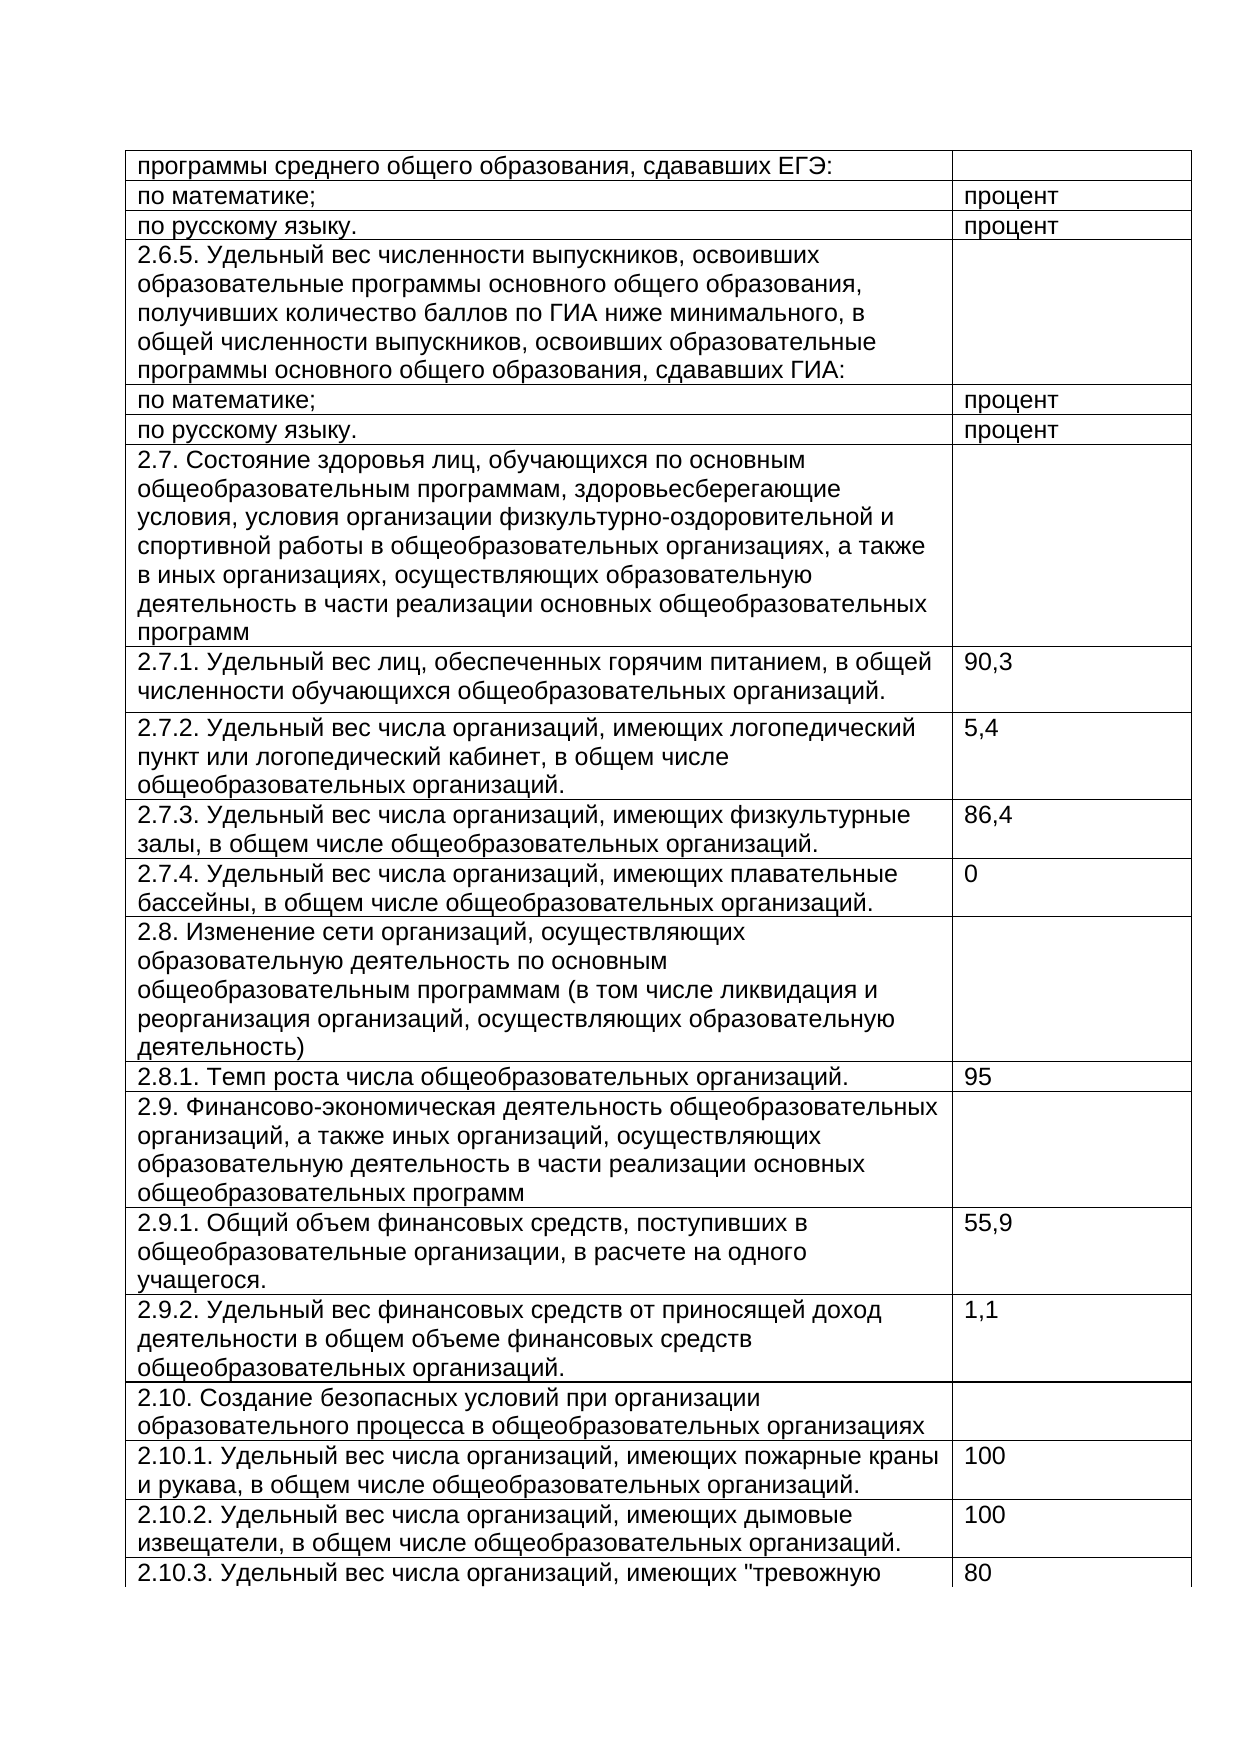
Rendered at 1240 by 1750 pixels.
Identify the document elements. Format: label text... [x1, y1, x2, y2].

table_cell 2.8. Изменение сети организаций, осуществляющих образовательную деятельность по основным общеобразовательным программам (в том числе ликвидация и реорганизация организаций, осуществляющих образовательную деятельность) [126, 917, 952, 1061]
table_cell 2.7.2. Удельный вес числа организаций, имеющих логопедический пункт или логопедический кабинет, в общем числе общеобразовательных организаций. [126, 713, 952, 799]
table_cell 90,3 [953, 647, 1191, 712]
table_cell [953, 445, 1191, 646]
table_cell 1,1 [953, 1295, 1191, 1381]
table_cell 2.10. Создание безопасных условий при организации образовательного процесса в общеобразовательных организациях [126, 1383, 952, 1440]
table_cell 2.10.1. Удельный вес числа организаций, имеющих пожарные краны и рукава, в общем числе общеобразовательных организаций. [126, 1441, 952, 1498]
table_cell 2.7.1. Удельный вес лиц, обеспеченных горячим питанием, в общей численности обучающихся общеобразовательных организаций. [126, 647, 952, 712]
table_cell [953, 240, 1191, 384]
table_cell [953, 1092, 1191, 1207]
table_cell процент [953, 415, 1191, 444]
table_cell 86,4 [953, 800, 1191, 858]
table_cell [953, 917, 1191, 1061]
table_cell 2.9.1. Общий объем финансовых средств, поступивших в общеобразовательные организации, в расчете на одного учащегося. [126, 1208, 952, 1294]
table_cell 2.8.1. Темп роста числа общеобразовательных организаций. [126, 1062, 952, 1091]
table_cell 0 [953, 859, 1191, 916]
table_cell по русскому языку. [126, 415, 952, 444]
table_cell 2.9. Финансово-экономическая деятельность общеобразовательных организаций, а также иных организаций, осуществляющих образовательную деятельность в части реализации основных общеобразовательных программ [126, 1092, 952, 1207]
table_cell по математике; [126, 181, 952, 209]
table_cell 2.9.2. Удельный вес финансовых средств от приносящей доход деятельности в общем объеме финансовых средств общеобразовательных организаций. [126, 1295, 952, 1381]
table_cell процент [953, 181, 1191, 209]
table_cell программы среднего общего образования, сдававших ЕГЭ: [126, 151, 952, 180]
table_cell 2.7.4. Удельный вес числа организаций, имеющих плавательные бассейны, в общем числе общеобразовательных организаций. [126, 859, 952, 916]
table_cell процент [953, 211, 1191, 239]
table_cell [953, 151, 1191, 180]
table_cell 100 [953, 1441, 1191, 1498]
table_cell 2.10.2. Удельный вес числа организаций, имеющих дымовые извещатели, в общем числе общеобразовательных организаций. [126, 1500, 952, 1557]
table_cell 95 [953, 1062, 1191, 1091]
table_cell 2.7. Состояние здоровья лиц, обучающихся по основным общеобразовательным программам, здоровьесберегающие условия, условия организации физкультурно-оздоровительной и спортивной работы в общеобразовательных организациях, а также в иных организациях, осуществляющих образовательную деятельность в части реализации основных общеобразовательных программ [126, 445, 952, 646]
table_cell 2.6.5. Удельный вес численности выпускников, освоивших образовательные программы основного общего образования, получивших количество баллов по ГИА ниже минимального, в общей численности выпускников, освоивших образовательные программы основного общего образования, сдававших ГИА: [126, 240, 952, 384]
table_cell 2.10.3. Удельный вес числа организаций, имеющих "тревожную [126, 1558, 952, 1587]
table_cell 2.7.3. Удельный вес числа организаций, имеющих физкультурные залы, в общем числе общеобразовательных организаций. [126, 800, 952, 858]
table_cell по русскому языку. [126, 211, 952, 239]
table_cell 5,4 [953, 713, 1191, 799]
table_cell 80 [953, 1558, 1191, 1587]
table_cell процент [953, 385, 1191, 414]
table_cell [953, 1383, 1191, 1440]
table_cell по математике; [126, 385, 952, 414]
table_cell 55,9 [953, 1208, 1191, 1294]
table_cell 100 [953, 1500, 1191, 1557]
